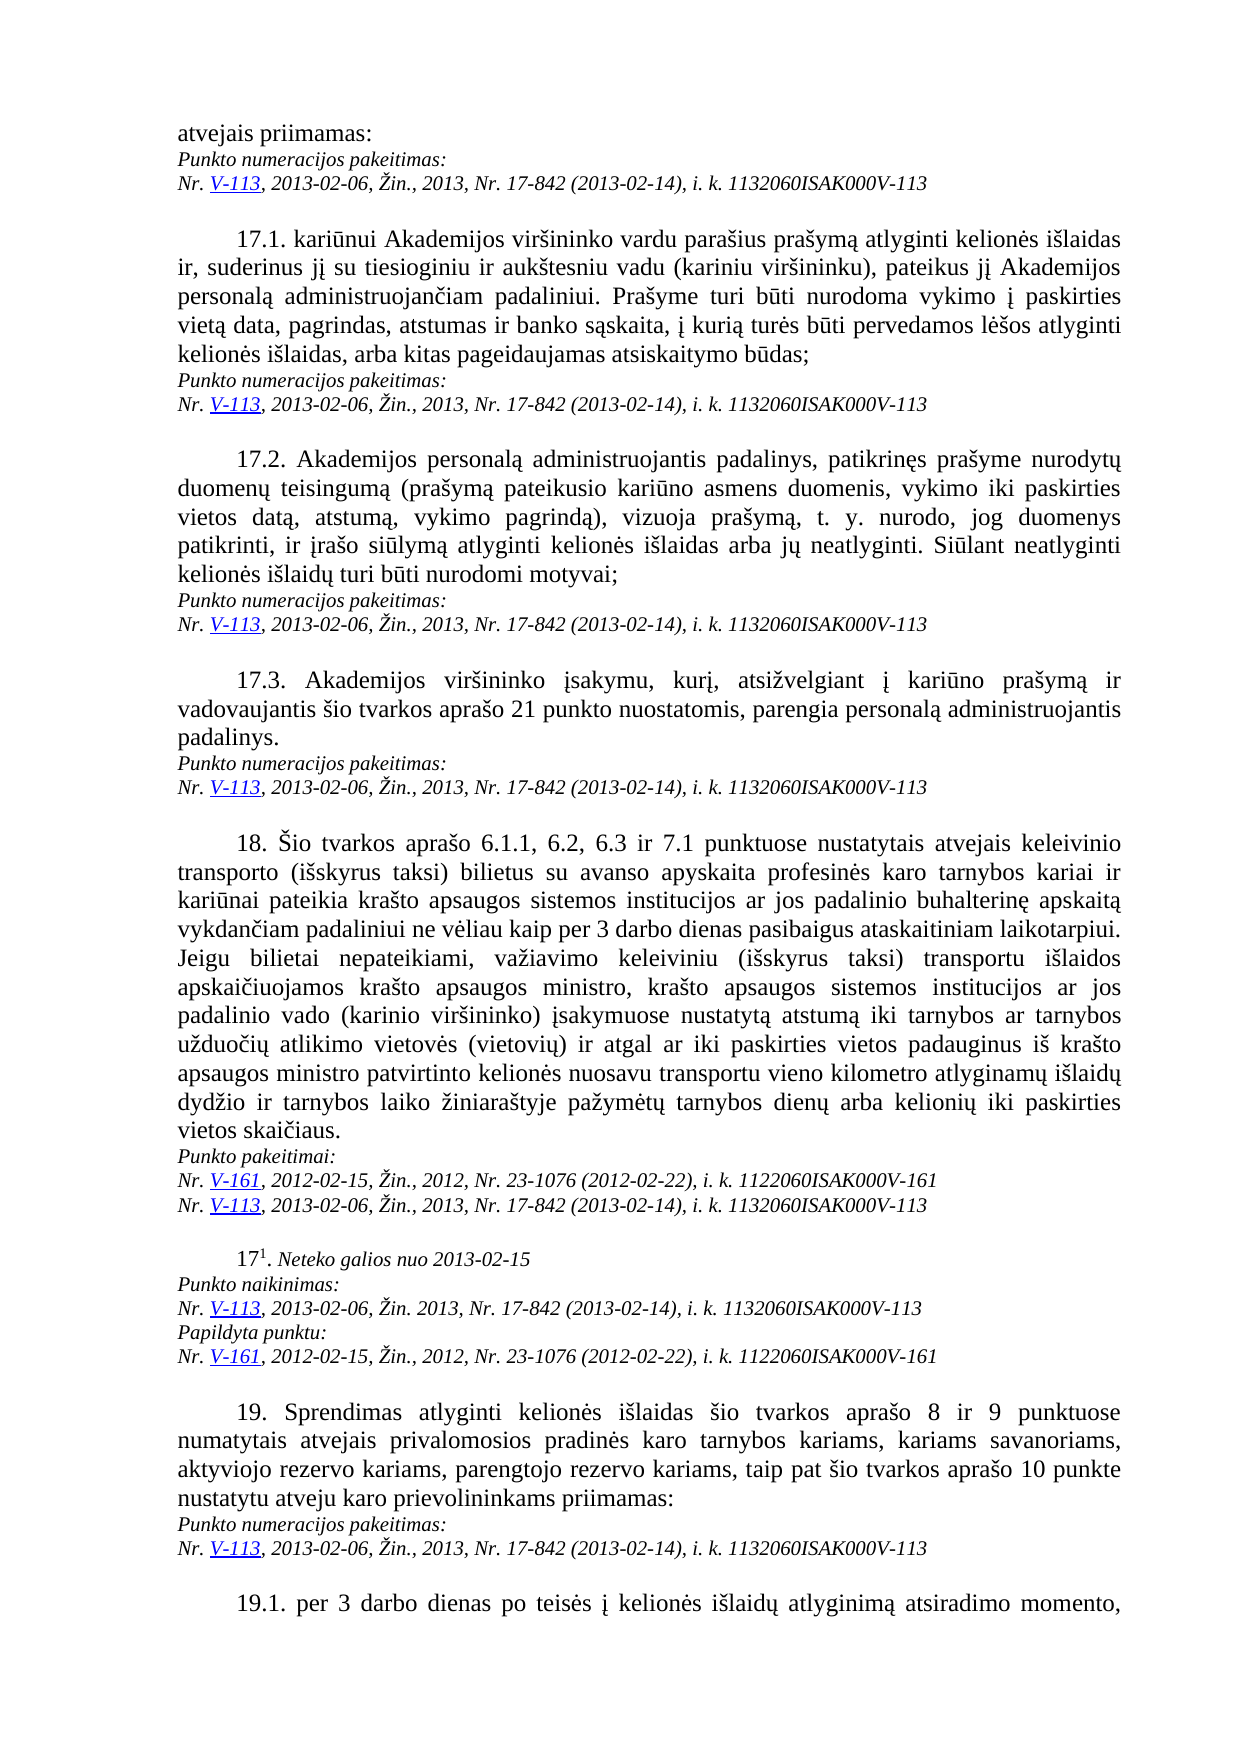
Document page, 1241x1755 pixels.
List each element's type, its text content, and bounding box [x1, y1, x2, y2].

text Punkto numeracijos pakeitimas: [177, 367, 1122, 392]
text Punkto numeracijos pakeitimas: [177, 1512, 1122, 1536]
text Nr. V-113, 2013-02-06, Žin. 2013, Nr. 17-842 (2013-02-14), i. k. 1132060ISAK000V-113 [177, 1296, 1122, 1320]
text Nr. V-113, 2013-02-06, Žin., 2013, Nr. 17-842 (2013-02-14), i. k. 1132060ISAK000V-113 [177, 392, 1122, 416]
text Nr. V-113, 2013-02-06, Žin., 2013, Nr. 17-842 (2013-02-14), i. k. 1132060ISAK000V-113 [177, 171, 1122, 195]
text Papildyta punktu: [177, 1320, 1122, 1344]
text Nr. V-161, 2012-02-15, Žin., 2012, Nr. 23-1076 (2012-02-22), i. k. 1122060ISAK000V-161 [177, 1344, 1122, 1368]
text 19.1. per 3 darbo dienas po teisės į kelionės išlaidų atlyginimą atsiradimo momento, [177, 1588, 1122, 1617]
text atvejais priimamas: [177, 118, 1122, 147]
text Punkto numeracijos pakeitimas: [177, 751, 1122, 775]
text 17.1. kariūnui Akademijos viršininko vardu parašius prašymą atlyginti kelionės išlaidas ir, suderinus jį su tiesioginiu ir aukštesniu vadu (kariniu viršininku), pateikus jį Akademijos personalą administruojančiam padaliniui. Prašyme turi būti nurodoma vykimo į paskirties vietą data, pagrindas, atstumas ir banko sąskaita, į kurią turės būti pervedamos lėšos atlyginti kelionės išlaidas, arba kitas pageidaujamas atsiskaitymo būdas; [177, 224, 1122, 367]
text 18. Šio tvarkos aprašo 6.1.1, 6.2, 6.3 ir 7.1 punktuose nustatytais atvejais keleivinio transporto (išskyrus taksi) bilietus su avanso apyskaita profesinės karo tarnybos kariai ir kariūnai pateikia krašto apsaugos sistemos institucijos ar jos padalinio buhalterinę apskaitą vykdančiam padaliniui ne vėliau kaip per 3 darbo dienas pasibaigus ataskaitiniam laikotarpiui. Jeigu bilietai nepateikiami, važiavimo keleiviniu (išskyrus taksi) transportu išlaidos apskaičiuojamos krašto apsaugos ministro, krašto apsaugos sistemos institucijos ar jos padalinio vado (karinio viršininko) įsakymuose nustatytą atstumą iki tarnybos ar tarnybos užduočių atlikimo vietovės (vietovių) ir atgal ar iki paskirties vietos padauginus iš krašto apsaugos ministro patvirtinto kelionės nuosavu transportu vieno kilometro atlyginamų išlaidų dydžio ir tarnybos laiko žiniaraštyje pažymėtų tarnybos dienų arba kelionių iki paskirties vietos skaičiaus. [177, 828, 1122, 1144]
text 17.2. Akademijos personalą administruojantis padalinys, patikrinęs prašyme nurodytų duomenų teisingumą (prašymą pateikusio kariūno asmens duomenis, vykimo iki paskirties vietos datą, atstumą, vykimo pagrindą), vizuoja prašymą, t. y. nurodo, jog duomenys patikrinti, ir įrašo siūlymą atlyginti kelionės išlaidas arba jų neatlyginti. Siūlant neatlyginti kelionės išlaidų turi būti nurodomi motyvai; [177, 444, 1122, 588]
text Punkto pakeitimai: [177, 1144, 1122, 1168]
text 19. Sprendimas atlyginti kelionės išlaidas šio tvarkos aprašo 8 ir 9 punktuose numatytais atvejais privalomosios pradinės karo tarnybos kariams, kariams savanoriams, aktyviojo rezervo kariams, parengtojo rezervo kariams, taip pat šio tvarkos aprašo 10 punkte nustatytu atveju karo prievolininkams priimamas: [177, 1397, 1122, 1512]
text Punkto numeracijos pakeitimas: [177, 147, 1122, 171]
text Punkto numeracijos pakeitimas: [177, 588, 1122, 612]
text Nr. V-161, 2012-02-15, Žin., 2012, Nr. 23-1076 (2012-02-22), i. k. 1122060ISAK000V-161 [177, 1168, 1122, 1192]
text Nr. V-113, 2013-02-06, Žin., 2013, Nr. 17-842 (2013-02-14), i. k. 1132060ISAK000V-113 [177, 1192, 1122, 1217]
text Nr. V-113, 2013-02-06, Žin., 2013, Nr. 17-842 (2013-02-14), i. k. 1132060ISAK000V-113 [177, 612, 1122, 636]
text 17.3. Akademijos viršininko įsakymu, kurį, atsižvelgiant į kariūno prašymą ir vadovaujantis šio tvarkos aprašo 21 punkto nuostatomis, parengia personalą administruojantis padalinys. [177, 665, 1122, 751]
text Punkto naikinimas: [177, 1272, 1122, 1296]
text Nr. V-113, 2013-02-06, Žin., 2013, Nr. 17-842 (2013-02-14), i. k. 1132060ISAK000V-113 [177, 1536, 1122, 1560]
text 171. Neteko galios nuo 2013-02-15 [177, 1245, 1122, 1272]
text Nr. V-113, 2013-02-06, Žin., 2013, Nr. 17-842 (2013-02-14), i. k. 1132060ISAK000V-113 [177, 775, 1122, 799]
